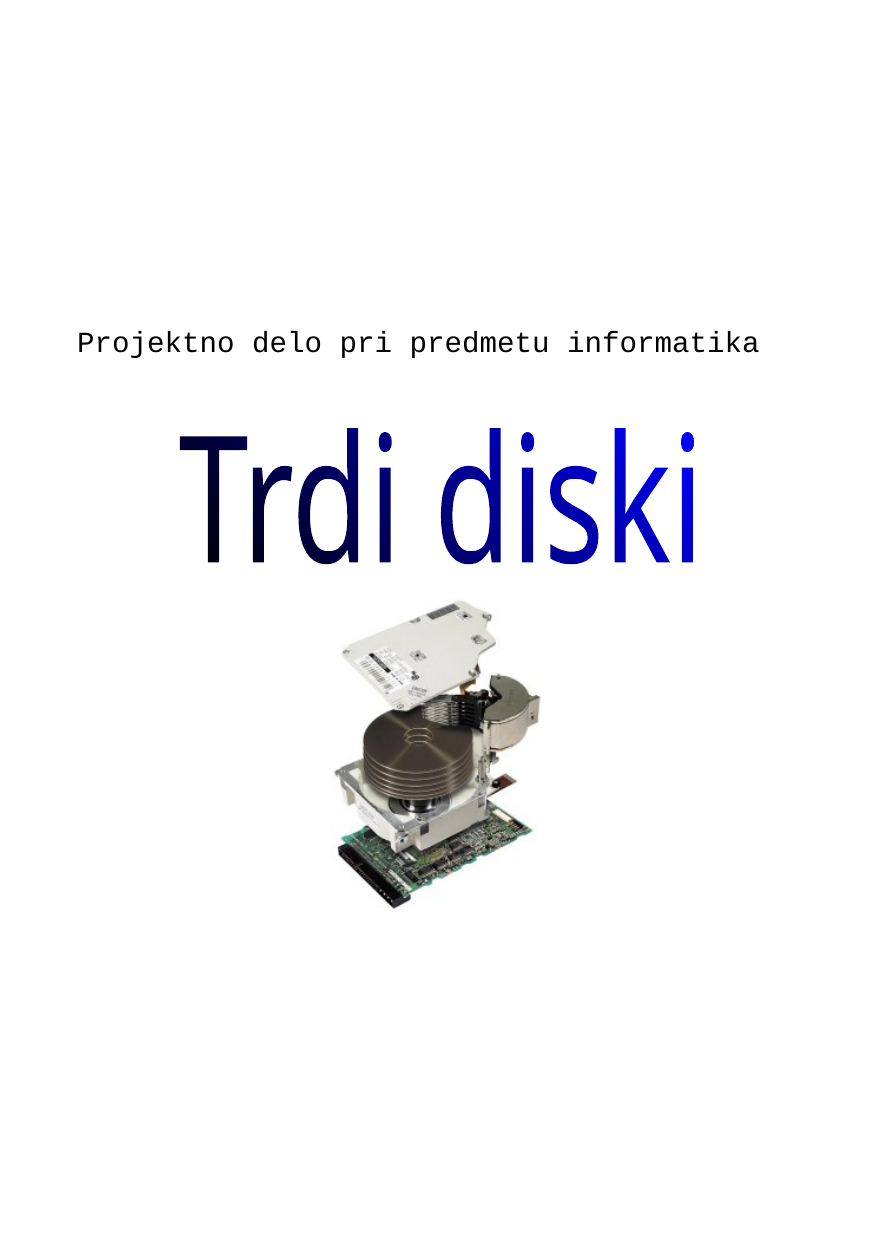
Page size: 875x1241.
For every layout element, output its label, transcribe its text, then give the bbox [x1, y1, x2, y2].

text Projektno delo pri predmetu informatika [77, 328, 797, 362]
picture [331, 597, 543, 911]
